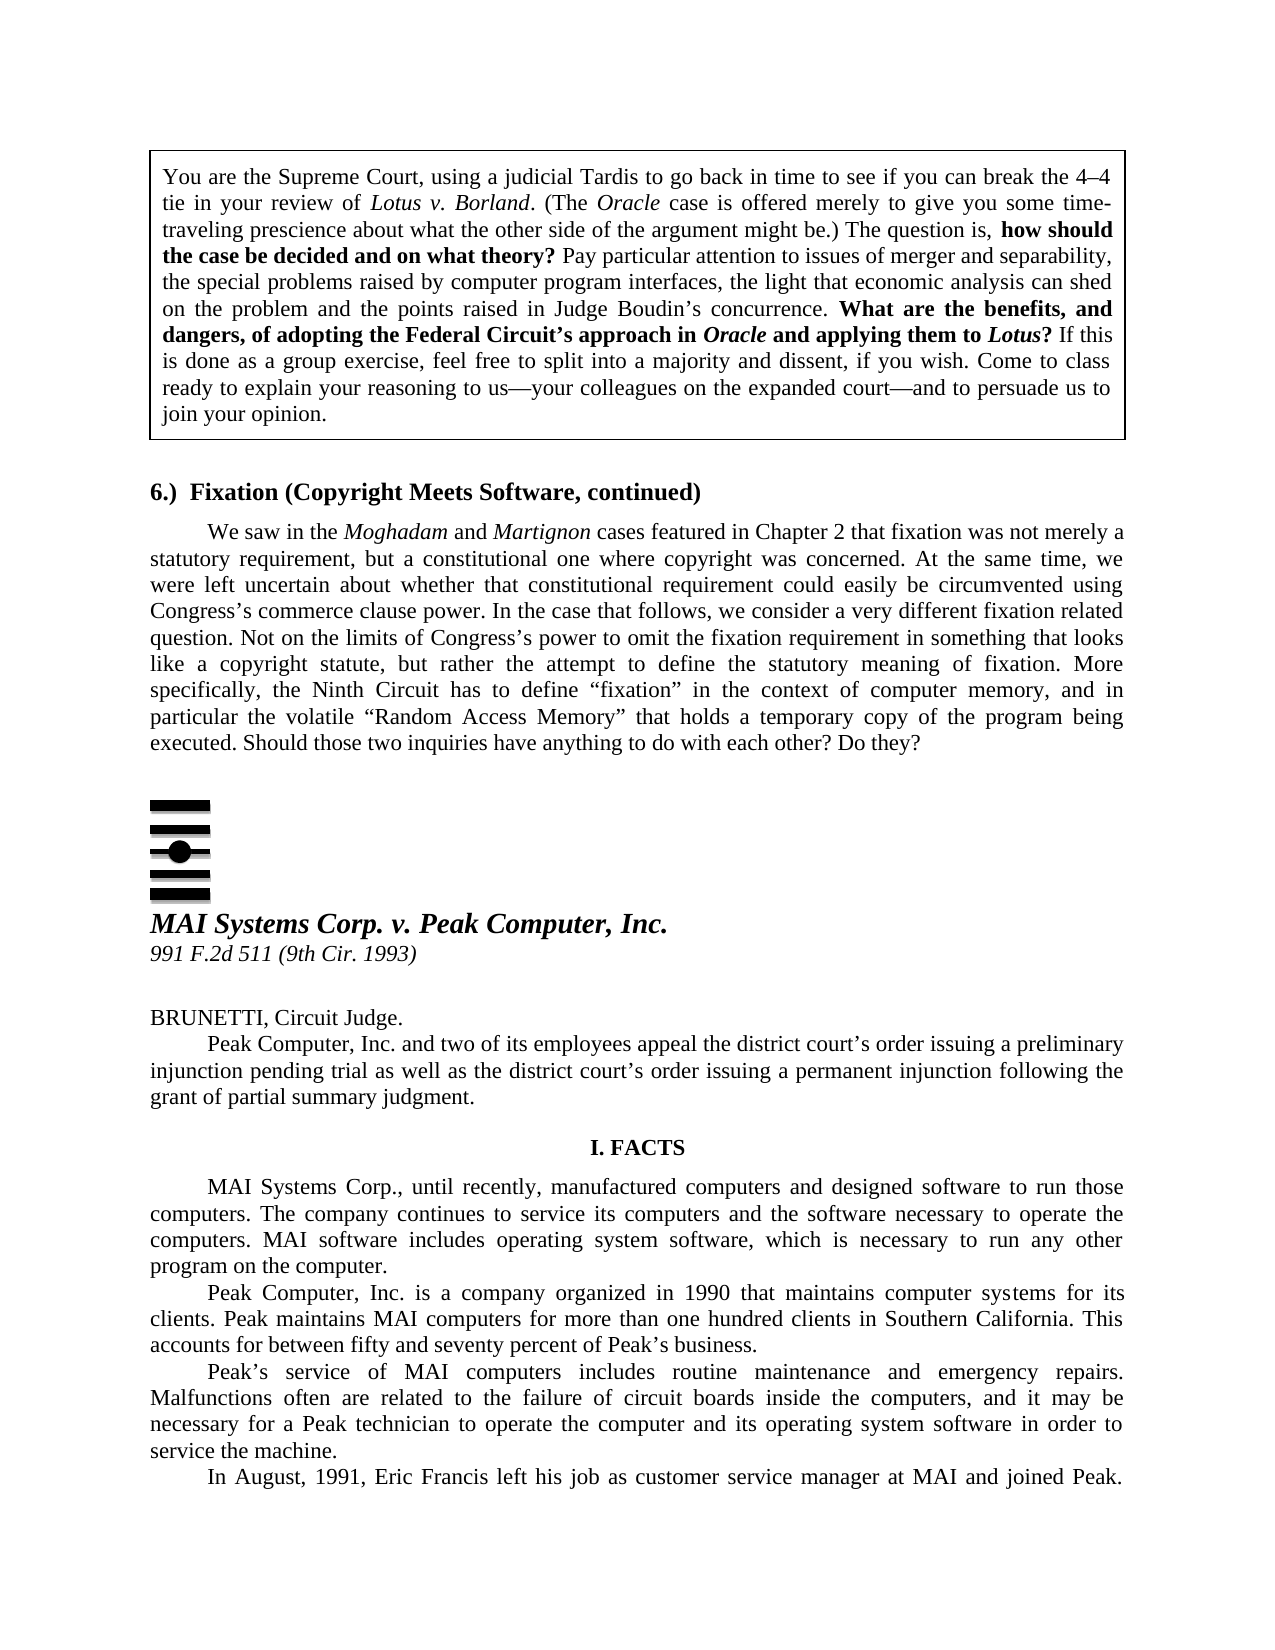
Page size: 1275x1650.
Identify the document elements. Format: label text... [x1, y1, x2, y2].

text MAI Systems Corp. v. Peak Computer, Inc. [150, 907, 1125, 940]
text In August, 1991, Eric Francis left his job as customer service manager at MAI and joined Peak. [150, 1463, 1125, 1489]
text Peak Computer, Inc. is a company organized in 1990 that maintains computer sys­tems for its clients. Peak maintains MAI computers for more than one hundred clients in Southern California. This accounts for between fifty and seventy percent of Peak’s business. [150, 1279, 1125, 1358]
text I. FACTS [150, 1134, 1125, 1161]
text Peak Computer, Inc. and two of its employees appeal the district court’s order issuing a preliminary injunction pending trial as well as the district court’s order issuing a permanent injunction following the grant of partial summary judgment. [150, 1030, 1125, 1109]
text MAI Systems Corp., until recently, manufactured computers and designed software to run those computers. The company continues to service its computers and the software necessary to operate the computers. MAI software includes operating system software, which is necessary to run any other program on the computer. [150, 1173, 1125, 1279]
text We saw in the Moghadam and Martignon cases featured in Chapter 2 that fixation was not merely a statutory requirement, but a constitutional one where copyright was concerned. At the same time, we were left uncertain about whether that constitutional requirement could easily be circumvented using Congress’s commerce clause power. In the case that follows, we consider a very different fixation related question. Not on the limits of Congress’s power to omit the fixation requirement in something that looks like a copyright statute, but rather the attempt to define the statutory meaning of fixation. More specifically, the Ninth Circuit has to define “fixation” in the context of computer memory, and in particular the volatile “Random Access Memory” that holds a temporary copy of the program being executed. Should those two inquiries have anything to do with each other? Do they? [150, 518, 1125, 756]
text 991 F.2d 511 (9th Cir. 1993) [150, 940, 1125, 967]
text 6.) Fixation (Copyright Meets Software, continued) [150, 477, 1125, 506]
text Peak’s service of MAI computers includes routine maintenance and emergency repairs. Malfunctions often are related to the failure of circuit boards inside the computers, and it may be necessary for a Peak technician to operate the computer and its operating system software in order to service the machine. [150, 1358, 1125, 1463]
table_header You are the Supreme Court, using a judicial Tardis to go back in time to see if you can break the 4–4 tie in your review of Lotus v. Borland. (The Oracle case is offered merely to give you some time-traveling prescience about what the other side of the argument might be.) The question is, how should the case be decided and on what theory? Pay particular attention to issues of merger and separability, the special problems raised by computer program interfaces, the light that economic analysis can shed on the problem and the points raised in Judge Boudin’s concurrence. What are the benefits, and dangers, of adopting the Federal Circuit’s approach in Oracle and applying them to Lotus? If this is done as a group exercise, feel free to split into a majority and dissent, if you wish. Come to class ready to explain your reasoning to us—your colleagues on the expanded court—and to persuade us to join your opinion. [151, 151, 1124, 438]
text BRUNETTI, Circuit Judge. [150, 1004, 1125, 1030]
